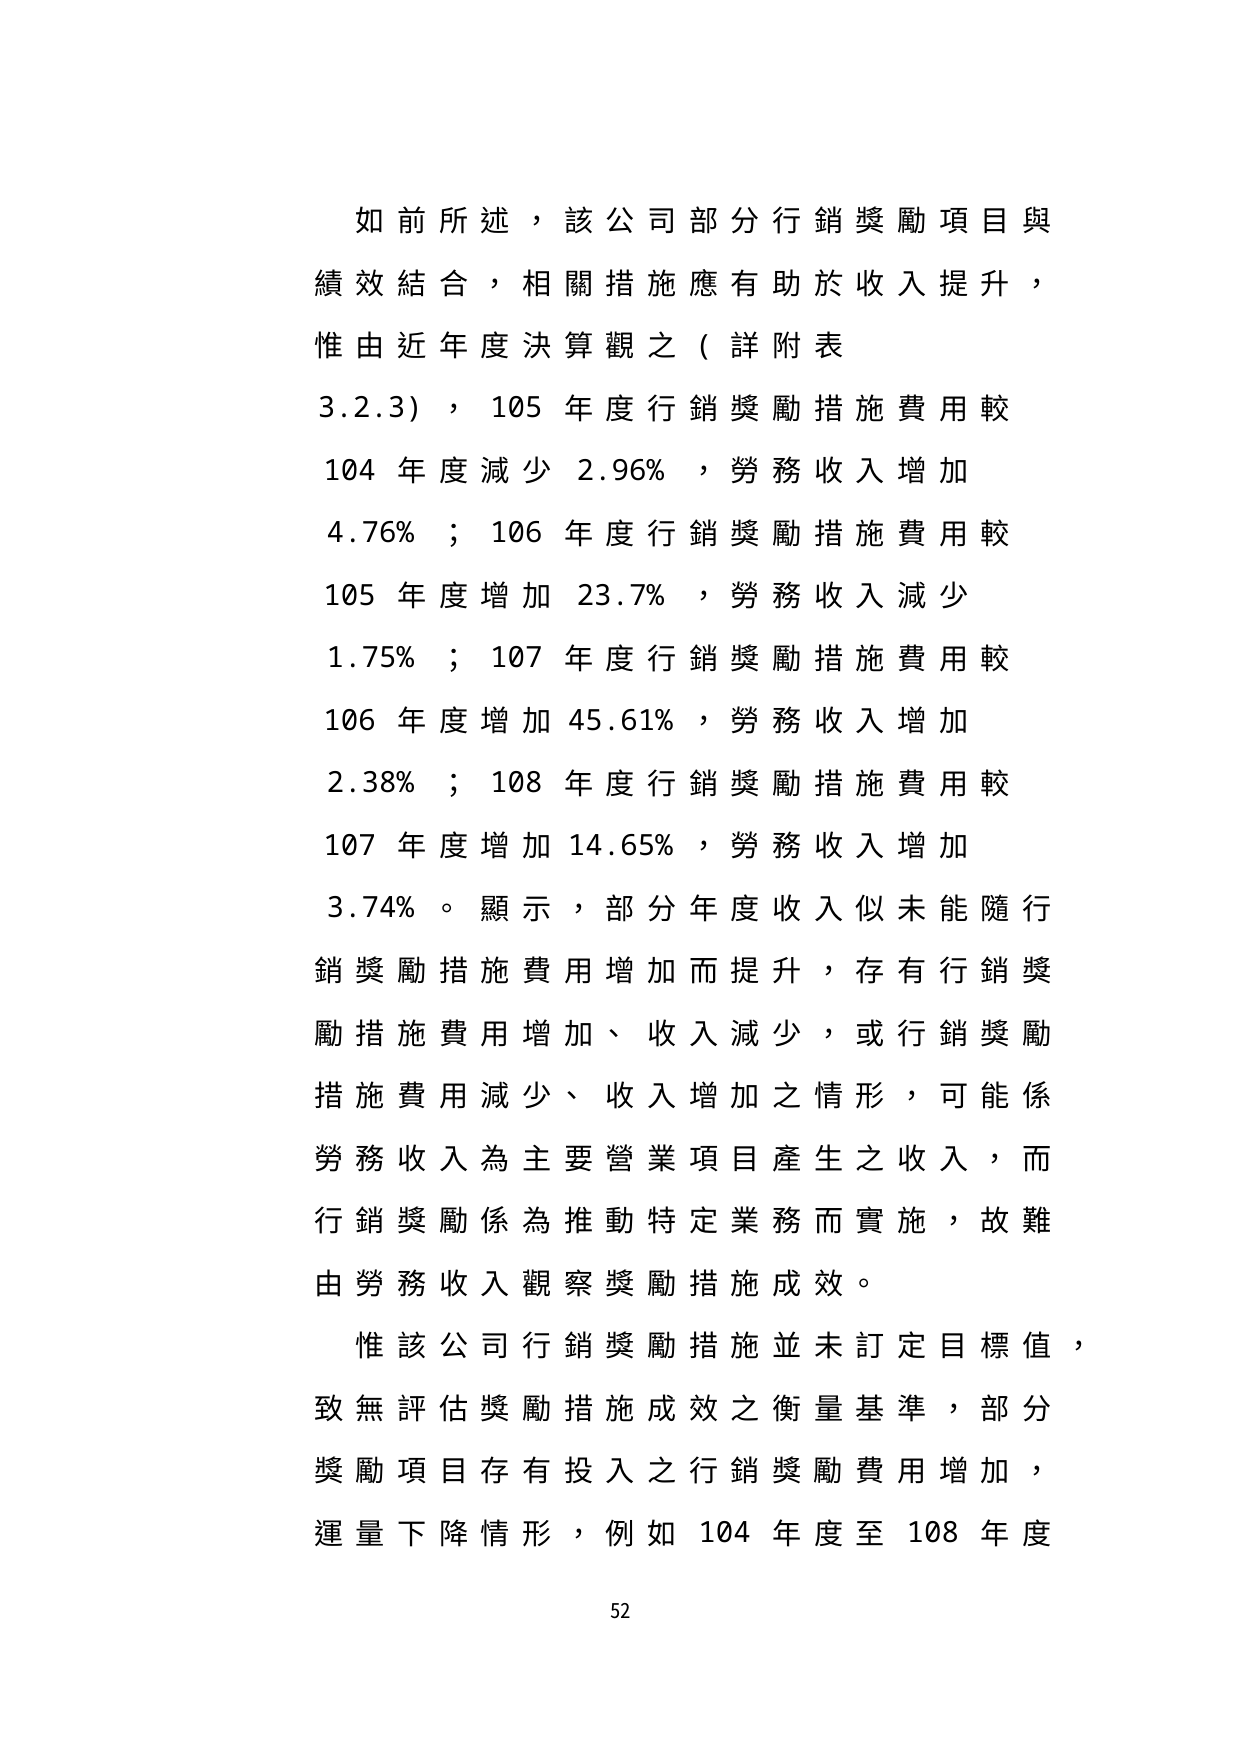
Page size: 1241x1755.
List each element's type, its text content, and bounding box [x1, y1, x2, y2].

text 如前所述，該公司部分行銷獎勵項目與績效結合，相關措施應有助於收入提升，惟由近年度決算觀之(詳附表3.2.3)，105年度行銷獎勵措施費用較104年度減少2.96%，勞務收入增加4.76%；106年度行銷獎勵措施費用較105年度增加23.7%，勞務收入減少1.75%；107年度行銷獎勵措施費用較106年度增加45.61%，勞務收入增加2.38%；108年度行銷獎勵措施費用較107年度增加14.65%，勞務收入增加3.74%。顯示，部分年度收入似未能隨行銷獎勵措施費用增加而提升，存有行銷獎勵措施費用增加、收入減少，或行銷獎勵措施費用減少、收入增加之情形，可能係勞務收入為主要營業項目產生之收入，而行銷獎勵係為推動特定業務而實施，故難由勞務收入觀察獎勵措施成效。 [271, 177, 1058, 1302]
text 惟該公司行銷獎勵措施並未訂定目標值，致無評估獎勵措施成效之衡量基準，部分獎勵項目存有投入之行銷獎勵費用增加，運量下降情形，例如104年度至108年度轉口實櫃獎勵金費用最低為106年度之7,586萬7千元，其餘各年度均在1億元以上，其中以108年度2.14億餘元最高，惟同期間轉口實櫃量除105年達280萬餘TEU外，其餘各年度介於258.5萬餘TEU及266.9萬餘TEU間(詳附表3.2.4)，且107年度存有獎金較上年度增加67.61%，運量減少2.64%之情形。是以，為評估獎勵之成效，允宜衡酌行銷獎勵項目之目的，訂定運量目標值，以加強與收入之連結。 [271, 1302, 1058, 1552]
